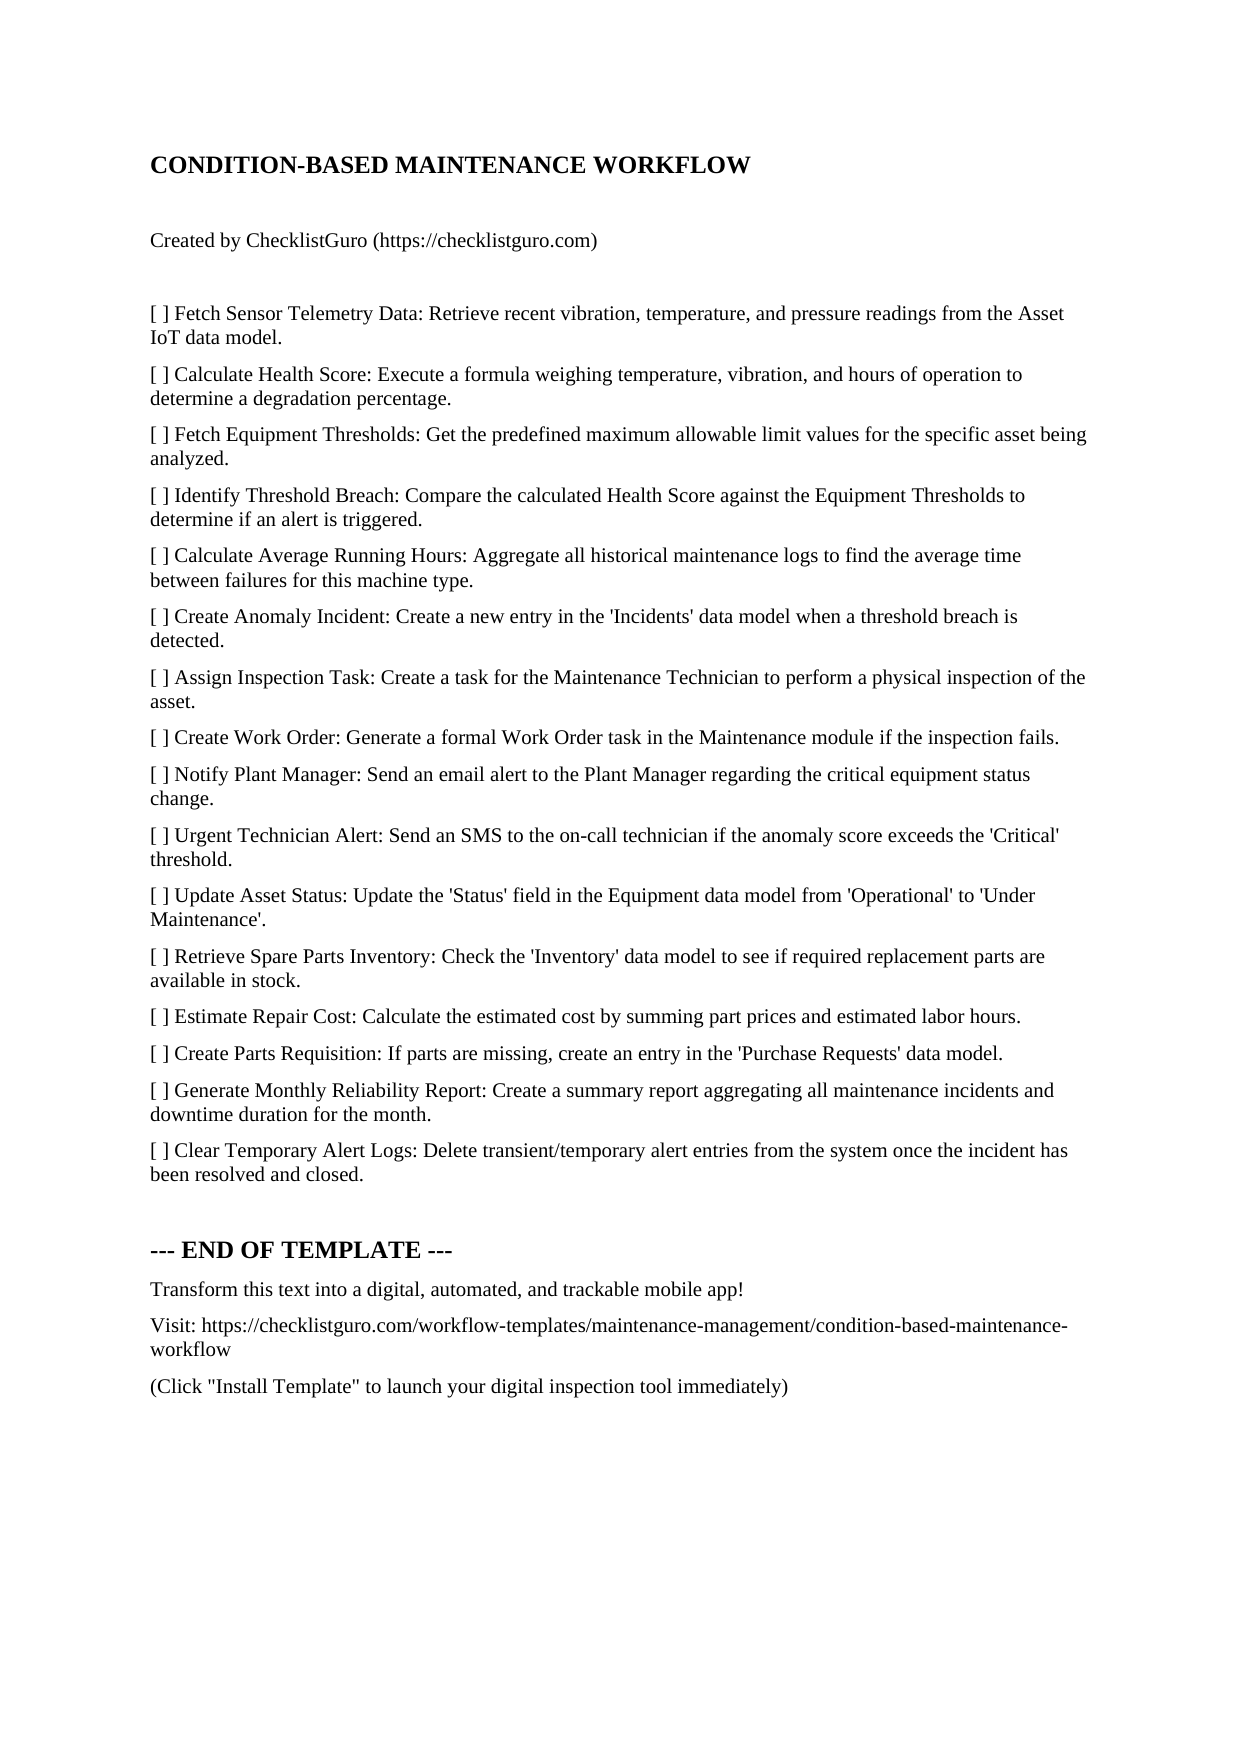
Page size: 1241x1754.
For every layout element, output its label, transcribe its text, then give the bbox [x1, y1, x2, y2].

text [ ] Estimate Repair Cost: Calculate the estimated cost by summing part prices and estimated labor hours. [150, 1004, 1090, 1028]
text --- END OF TEMPLATE --- [150, 1235, 1090, 1264]
text [ ] Urgent Technician Alert: Send an SMS to the on-call technician if the anomaly score exceeds the 'Critical' threshold. [150, 822, 1090, 871]
text [ ] Update Asset Status: Update the 'Status' field in the Equipment data model from 'Operational' to 'Under Maintenance'. [150, 883, 1090, 931]
text [ ] Fetch Equipment Thresholds: Get the predefined maximum allowable limit values for the specific asset being analyzed. [150, 422, 1090, 470]
text [ ] Calculate Average Running Hours: Aggregate all historical maintenance logs to find the average time between failures for this machine type. [150, 543, 1090, 592]
text Visit: https://checklistguro.com/workflow-templates/maintenance-management/condition-based-maintenance-workflow [150, 1313, 1090, 1361]
text [ ] Clear Temporary Alert Logs: Delete transient/temporary alert entries from the system once the incident has been resolved and closed. [150, 1138, 1090, 1186]
text [ ] Generate Monthly Reliability Report: Create a summary report aggregating all maintenance incidents and downtime duration for the month. [150, 1077, 1090, 1126]
text [ ] Assign Inspection Task: Create a task for the Maintenance Technician to perform a physical inspection of the asset. [150, 665, 1090, 713]
text [ ] Create Anomaly Incident: Create a new entry in the 'Incidents' data model when a threshold breach is detected. [150, 604, 1090, 652]
text (Click "Install Template" to launch your digital inspection tool immediately) [150, 1374, 1090, 1398]
text Transform this text into a digital, automated, and trackable mobile app! [150, 1277, 1090, 1301]
text [ ] Identify Threshold Breach: Compare the calculated Health Score against the Equipment Thresholds to determine if an alert is triggered. [150, 483, 1090, 531]
text Created by ChecklistGuro (https://checklistguro.com) [150, 228, 1090, 252]
text [ ] Retrieve Spare Parts Inventory: Check the 'Inventory' data model to see if required replacement parts are available in stock. [150, 944, 1090, 992]
text [ ] Calculate Health Score: Execute a formula weighing temperature, vibration, and hours of operation to determine a degradation percentage. [150, 362, 1090, 410]
text CONDITION-BASED MAINTENANCE WORKFLOW [150, 150, 1090, 179]
text [ ] Fetch Sensor Telemetry Data: Retrieve recent vibration, temperature, and pressure readings from the Asset IoT data model. [150, 301, 1090, 349]
text [ ] Notify Plant Manager: Send an email alert to the Plant Manager regarding the critical equipment status change. [150, 762, 1090, 810]
text [ ] Create Work Order: Generate a formal Work Order task in the Maintenance module if the inspection fails. [150, 725, 1090, 749]
text [ ] Create Parts Requisition: If parts are missing, create an entry in the 'Purchase Requests' data model. [150, 1041, 1090, 1065]
